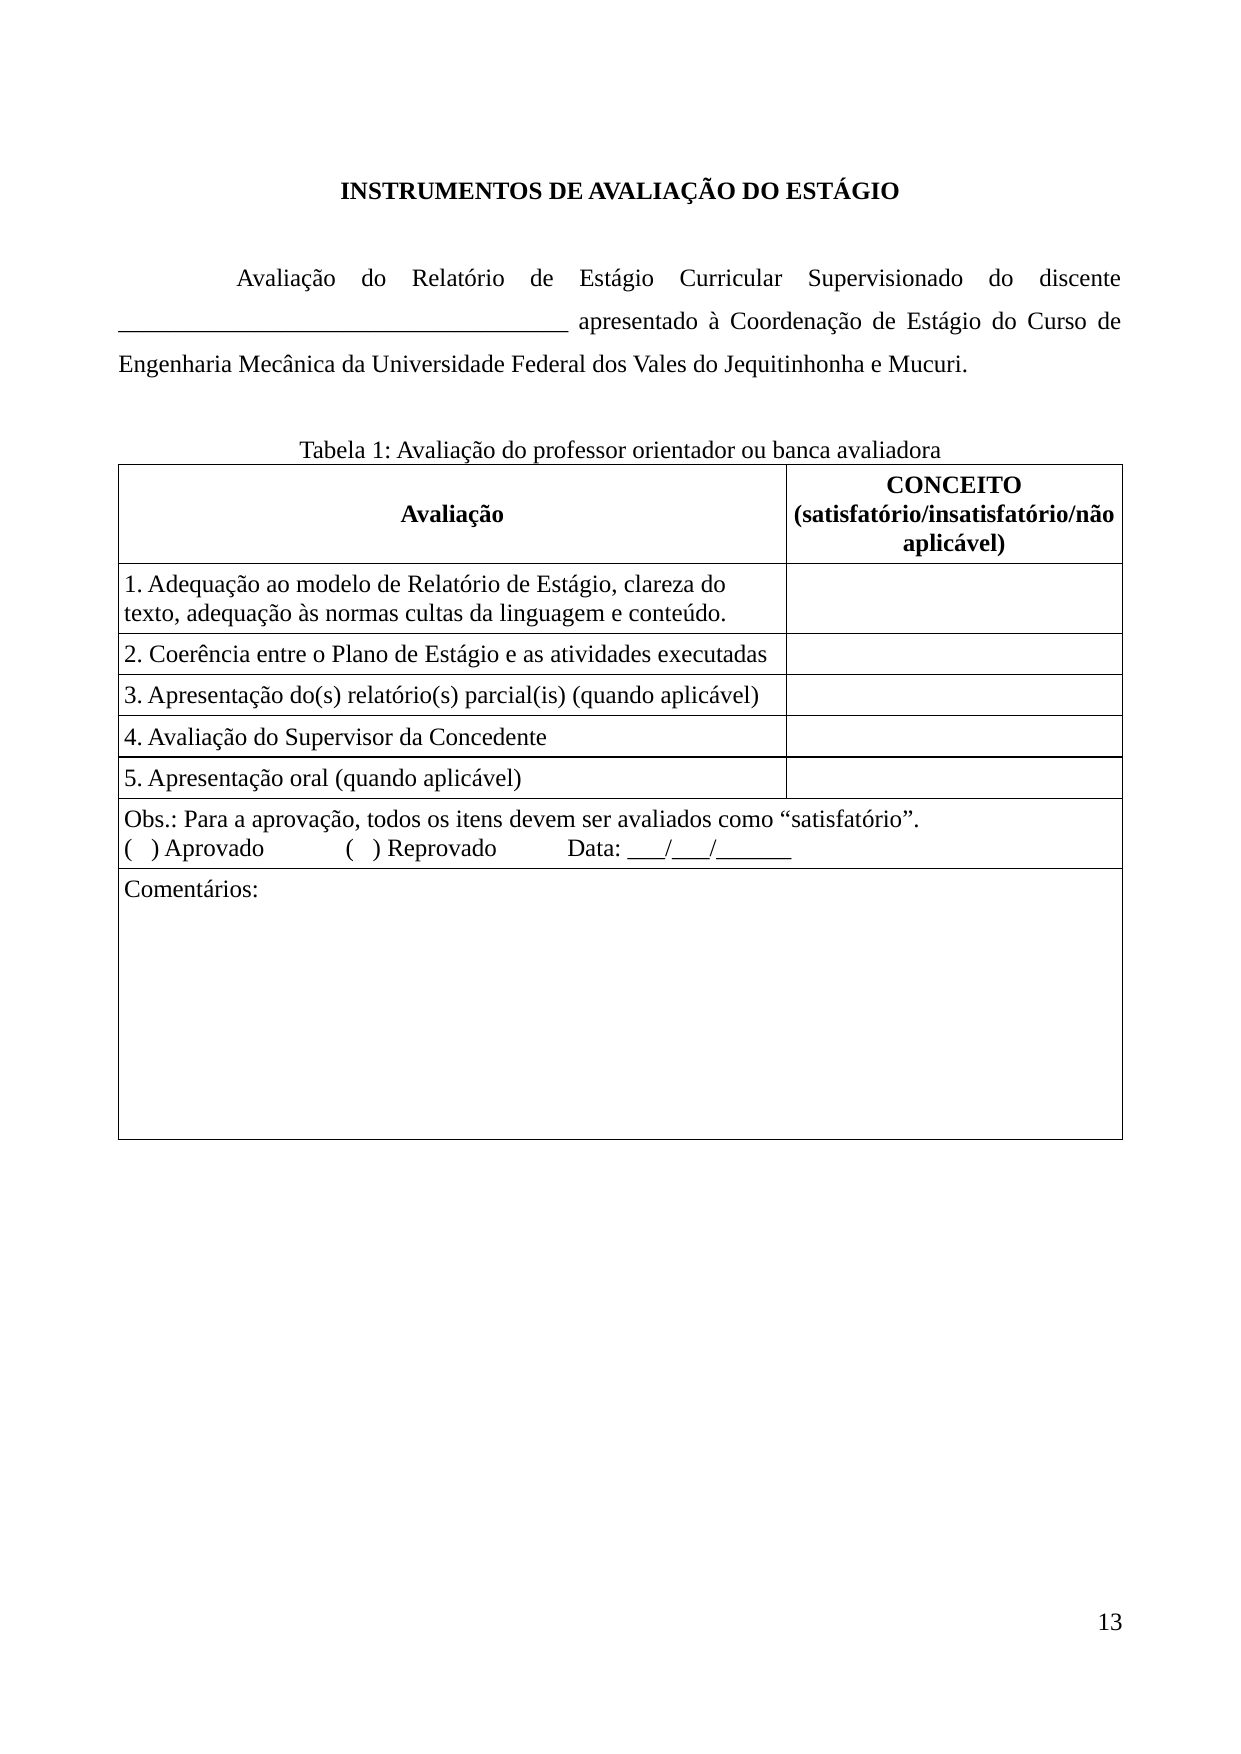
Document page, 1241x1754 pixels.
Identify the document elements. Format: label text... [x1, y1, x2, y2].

table_cell Obs.: Para a aprovação, todos os itens devem ser avaliados como “satisfatório”. ( ) Aprovado ( ) Reprovado Data: ___/___/______ [119, 799, 1122, 868]
text Tabela 1: Avaliação do professor orientador ou banca avaliadora [118, 435, 1122, 464]
table_cell [787, 634, 1122, 674]
table_cell [787, 758, 1122, 798]
table_cell 4. Avaliação do Supervisor da Concedente [119, 716, 786, 756]
table_cell 5. Apresentação oral (quando aplicável) [119, 758, 786, 798]
subtitle INSTRUMENTOS DE AVALIAÇÃO DO ESTÁGIO [118, 176, 1122, 205]
table_header CONCEITO (satisfatório/insatisfatório/não aplicável) [787, 465, 1122, 563]
table_cell [787, 675, 1122, 715]
table_cell 3. Apresentação do(s) relatório(s) parcial(is) (quando aplicável) [119, 675, 786, 715]
table_cell 2. Coerência entre o Plano de Estágio e as atividades executadas [119, 634, 786, 674]
text Avaliação do Relatório de Estágio Curricular Supervisionado do discente ____________________________________ apresentado à Coordenação de Estágio do Curso de Engenharia Mecânica da Universidade Federal dos Vales do Jequitinhonha e Mucuri. [118, 263, 1122, 378]
table_header Avaliação [119, 465, 786, 563]
table_cell 1. Adequação ao modelo de Relatório de Estágio, clareza do texto, adequação às normas cultas da linguagem e conteúdo. [119, 564, 786, 633]
table_cell Comentários: [119, 869, 1122, 1139]
table_cell [787, 564, 1122, 633]
table_cell [787, 716, 1122, 756]
